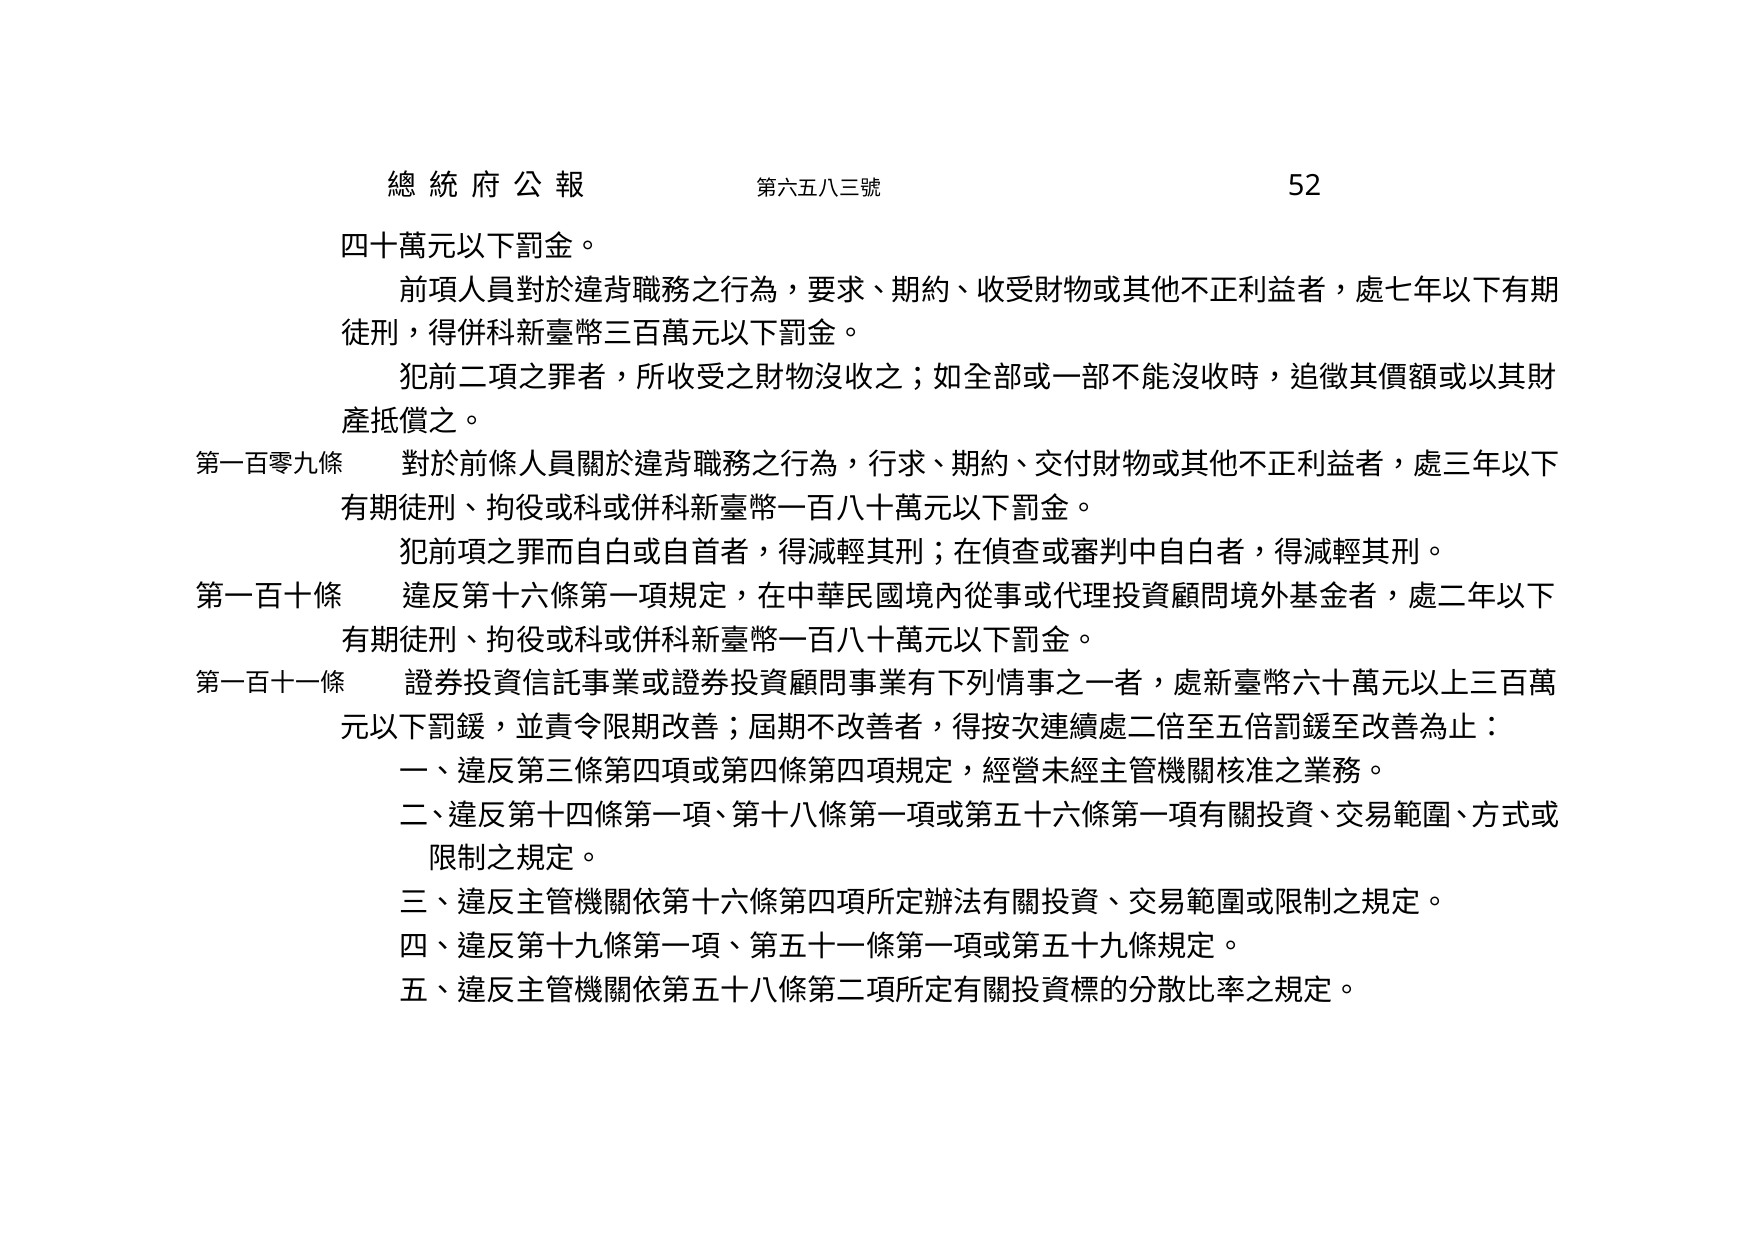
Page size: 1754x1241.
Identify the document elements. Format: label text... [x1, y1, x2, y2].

text 五、違反主管機關依第五十八條第二項所定有關投資標的分散比率之規定。 [399, 965, 1559, 1009]
text 第一百十條 違反第十六條第一項規定，在中華民國境內從事或代理投資顧問境外基金者，處二年以下有期徒刑、拘役或科或併科新臺幣一百八十萬元以下罰金。 [195, 571, 1559, 659]
text 第一百零九條 對於前條人員關於違背職務之行為，行求、期約、交付財物或其他不正利益者，處三年以下有期徒刑、拘役或科或併科新臺幣一百八十萬元以下罰金。 [195, 440, 1559, 528]
text 前項人員對於違背職務之行為，要求、期約、收受財物或其他不正利益者，處七年以下有期徒刑，得併科新臺幣三百萬元以下罰金。 [341, 265, 1559, 353]
text 二、違反第十四條第一項、第十八條第一項或第五十六條第一項有關投資、交易範圍、方式或限制之規定。 [399, 790, 1559, 878]
text 第一百十一條 證券投資信託事業或證券投資顧問事業有下列情事之一者，處新臺幣六十萬元以上三百萬元以下罰鍰，並責令限期改善；屆期不改善者，得按次連續處二倍至五倍罰鍰至改善為止： [195, 659, 1559, 746]
text 犯前項之罪而自白或自首者，得減輕其刑；在偵查或審判中自白者，得減輕其刑。 [341, 528, 1559, 571]
text 犯前二項之罪者，所收受之財物沒收之；如全部或一部不能沒收時，追徵其價額或以其財產抵償之。 [341, 353, 1559, 440]
text 四、違反第十九條第一項、第五十一條第一項或第五十九條規定。 [399, 921, 1559, 965]
text 四十萬元以下罰金。 [195, 221, 1559, 265]
text 三、違反主管機關依第十六條第四項所定辦法有關投資、交易範圍或限制之規定。 [399, 878, 1559, 921]
text 一、違反第三條第四項或第四條第四項規定，經營未經主管機關核准之業務。 [399, 746, 1559, 790]
